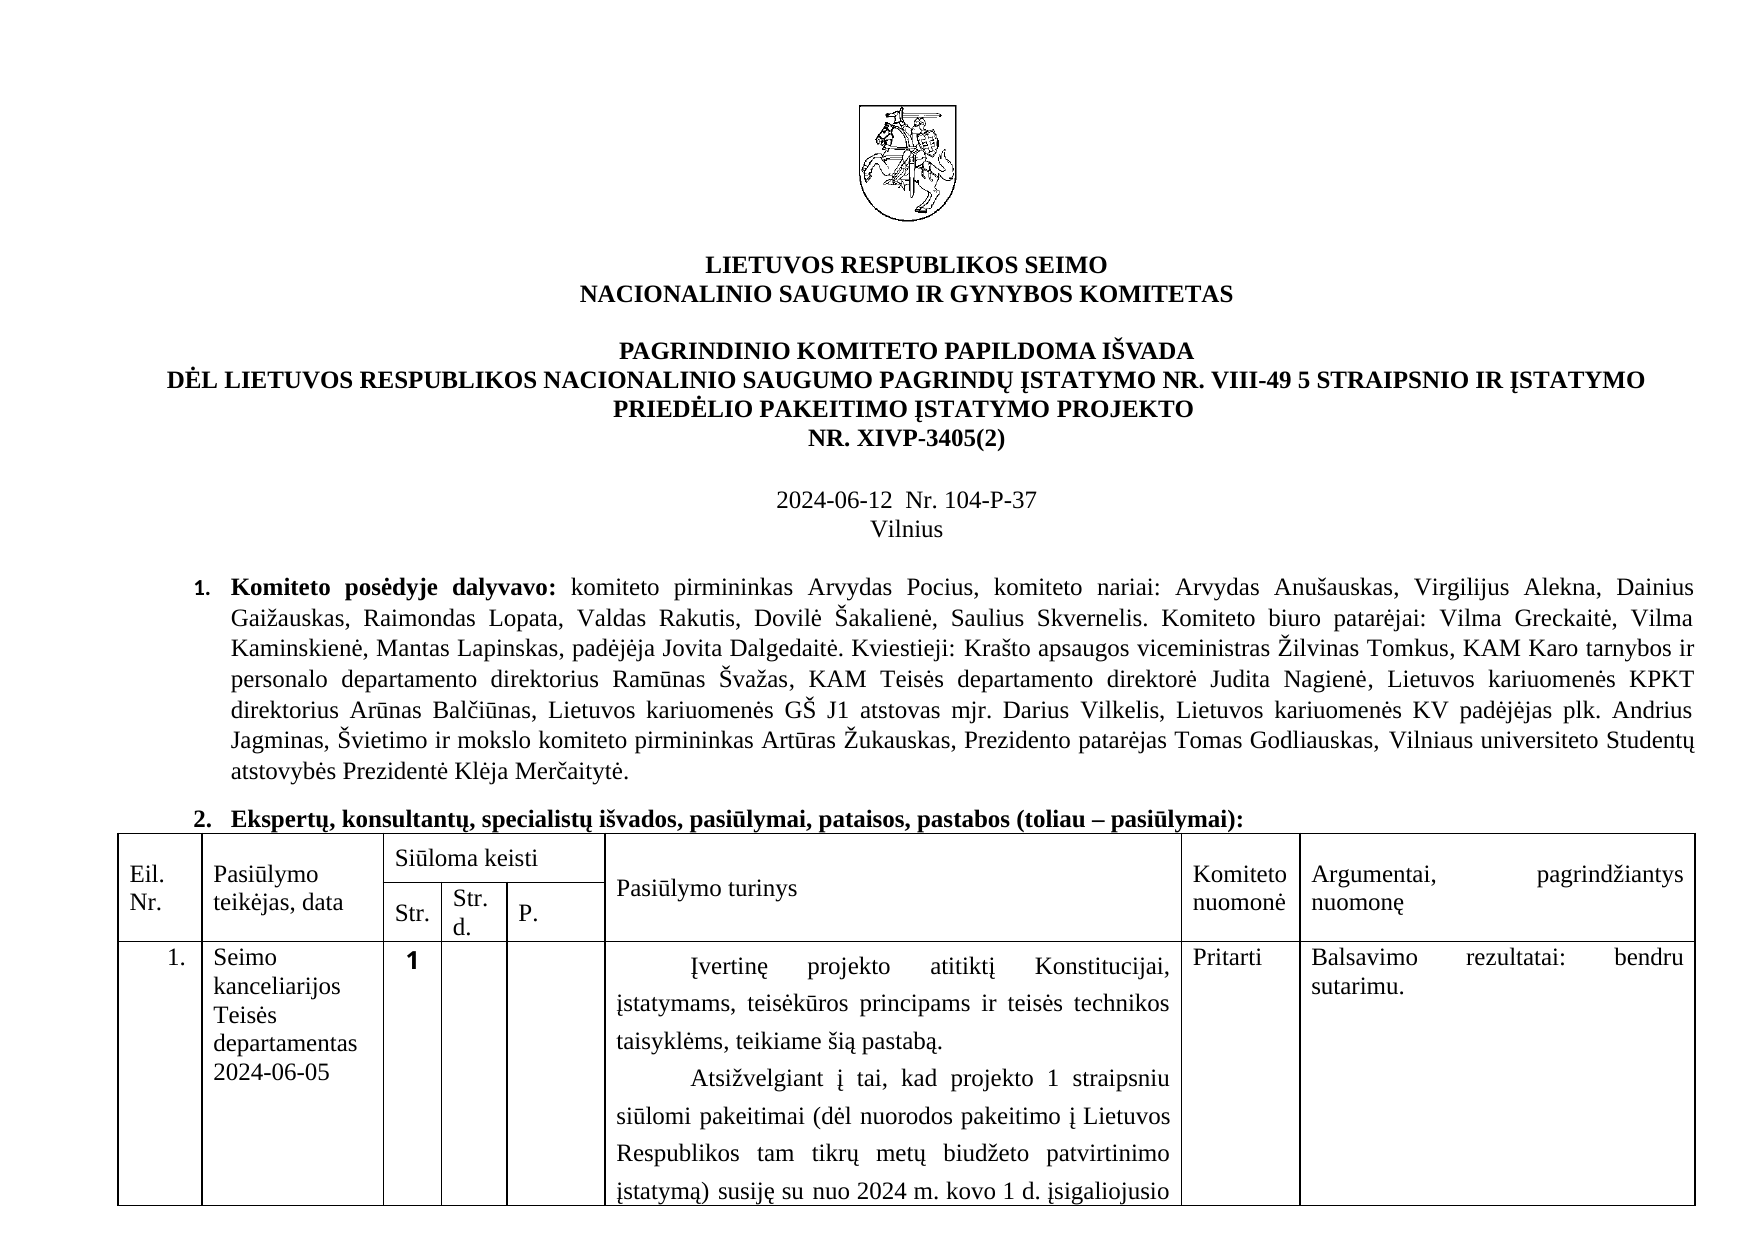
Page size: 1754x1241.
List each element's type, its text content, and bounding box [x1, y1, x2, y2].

text 2024-06-12 Nr. 104-P-37 [118, 485, 1695, 514]
table_header Pasiūlymo teikėjas, data [203, 834, 383, 941]
table_cell [119, 942, 201, 1205]
table_header Argumentai, pagrindžiantys nuomonę [1301, 834, 1694, 941]
text Vilnius [118, 514, 1695, 543]
table_cell Balsavimo rezultatai: bendru sutarimu. [1301, 942, 1694, 1205]
table_cell Įvertinę projekto atitiktį Konstitucijai, įstatymams, teisėkūros principams ir teisės technikos taisyklėms, teikiame šią pastabą. Atsižvelgiant į tai, kad projekto 1 straipsniu siūlomi pakeitimai (dėl nuorodos pakeitimo į Lietuvos Respublikos tam tikrų metų biudžeto patvirtinimo įstatymą) susiję su nuo 2024 m. kovo 1 d. įsigaliojusio [606, 942, 1181, 1205]
table_header Siūloma keisti [384, 834, 604, 882]
text nacionalinio saugumo ir gynybos komitetas [118, 279, 1695, 308]
table_cell Seimo kanceliarijos Teisės departamentas 2024-06-05 [203, 942, 383, 1205]
text LIETUVOS RESPUBLIKOS SEIMO [118, 250, 1695, 279]
table_cell 1 [384, 942, 441, 1205]
table_cell [442, 942, 506, 1205]
table_cell P. [508, 883, 604, 941]
table_cell Str. [384, 883, 441, 941]
text NR. XIVP-3405(2) [118, 423, 1695, 451]
table_cell Str. d. [442, 883, 506, 941]
table_cell [508, 942, 604, 1205]
table_header Pasiūlymo turinys [606, 834, 1181, 941]
table_header Komiteto nuomonė [1182, 834, 1299, 941]
list Ekspertų, konsultantų, specialistų išvados, pasiūlymai, pataisos, pastabos (toliau – pasiūlymai): [193, 804, 1695, 832]
subtitle paGRINDINIO KOMITETO PAPILDOMA IŠVADA [118, 336, 1695, 365]
table_cell Pritarti [1182, 942, 1299, 1205]
table_header Eil. Nr. [119, 834, 201, 941]
list Komiteto posėdyje dalyvavo: komiteto pirmininkas Arvydas Pocius, komiteto nariai: Arvydas Anušauskas, Virgilijus Alekna, Dainius Gaižauskas, Raimondas Lopata, Valdas Rakutis, Dovilė Šakalienė, Saulius Skvernelis. Komiteto biuro patarėjai: Vilma Greckaitė, Vilma Kaminskienė, Mantas Lapinskas, padėjėja Jovita Dalgedaitė. Kviestieji: Krašto apsaugos viceministras Žilvinas Tomkus, KAM Karo tarnybos ir personalo departamento direktorius Ramūnas Švažas, KAM Teisės departamento direktorė Judita Nagienė, Lietuvos kariuomenės KPKT direktorius Arūnas Balčiūnas, Lietuvos kariuomenės GŠ J1 atstovas mjr. Darius Vilkelis, Lietuvos kariuomenės KV padėjėjas plk. Andrius Jagminas, Švietimo ir mokslo komiteto pirmininkas Artūras Žukauskas, Prezidento patarėjas Tomas Godliauskas, Vilniaus universiteto Studentų atstovybės Prezidentė Klėja Merčaitytė. [193, 572, 1695, 785]
text DĖL LIETUVOS RESPUBLIKOS NACIONALINIO SAUGUMO PAGRINDŲ ĮSTATYMO NR. VIII-49 5 STRAIPSNIO IR ĮSTATYMO PRIEDĖLIO PAKEITIMO ĮSTATYMO PROJEKTO [118, 365, 1695, 423]
